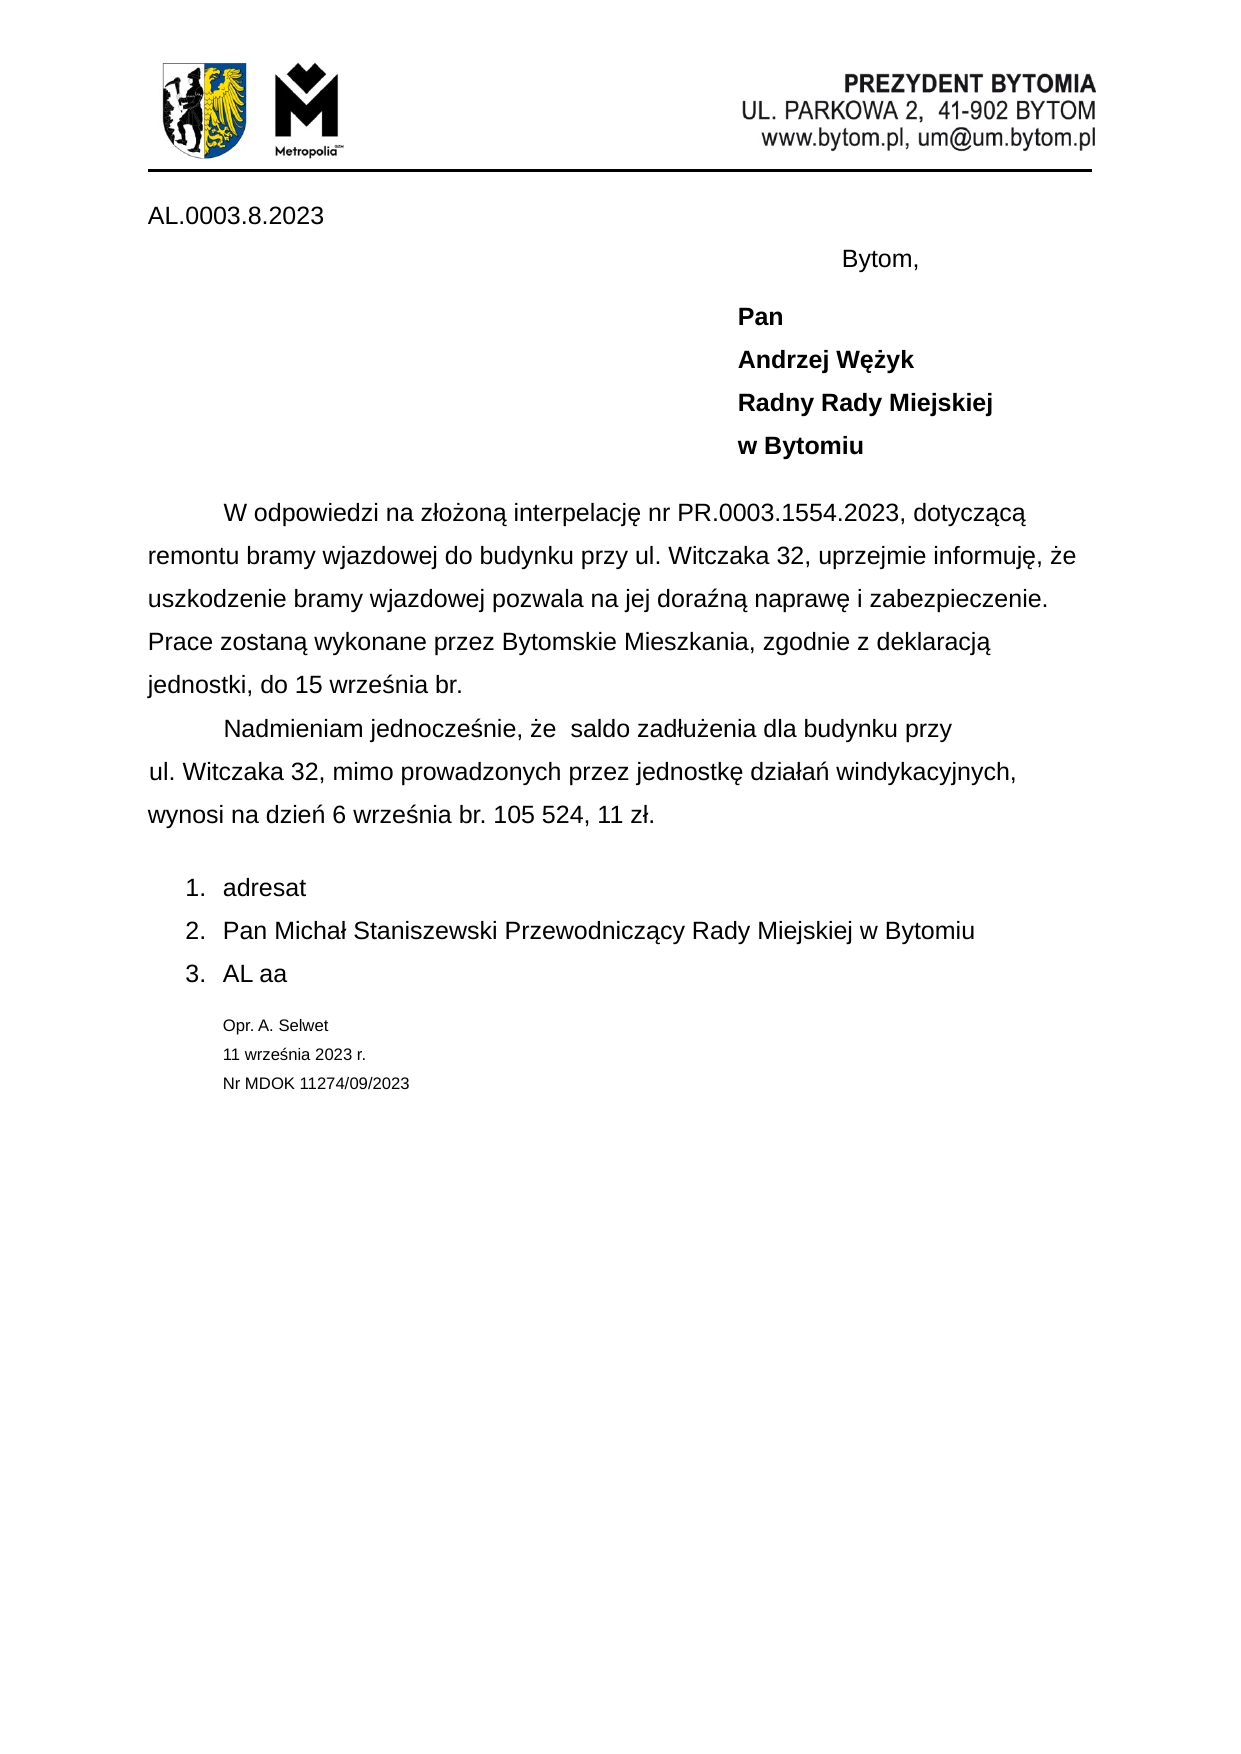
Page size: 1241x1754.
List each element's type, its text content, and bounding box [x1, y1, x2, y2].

text Bytom, [842, 244, 1092, 273]
text Andrzej Wężyk [738, 345, 1092, 374]
text Nadmieniam jednocześnie, że saldo zadłużenia dla budynku przy [136, 714, 1092, 742]
text Opr. A. Selwet [223, 1016, 1092, 1035]
text AL.0003.8.2023 [148, 201, 1092, 230]
text Pan [738, 302, 1092, 331]
text Nr MDOK 11274/09/2023 [223, 1074, 1092, 1093]
text W odpowiedzi na złożoną interpelację nr PR.0003.1554.2023, dotyczącą remontu bramy wjazdowej do budynku przy ul. Witczaka 32, uprzejmie informuję, że uszkodzenie bramy wjazdowej pozwala na jej doraźną naprawę i zabezpieczenie. Prace zostaną wykonane przez Bytomskie Mieszkania, zgodnie z deklaracją jednostki, do 15 września br. [136, 498, 1092, 699]
picture [147, 54, 1096, 167]
text 11 września 2023 r. [223, 1045, 1092, 1064]
list adresat [185, 872, 1092, 901]
text ul. Witczaka 32, mimo prowadzonych przez jednostkę działań windykacyjnych, wynosi na dzień 6 września br. 105 524, 11 zł. [136, 757, 1092, 829]
text w Bytomiu [738, 431, 1092, 460]
list AL aa [185, 959, 1092, 987]
list Pan Michał Staniszewski Przewodniczący Rady Miejskiej w Bytomiu [185, 916, 1092, 944]
text Radny Rady Miejskiej [738, 388, 1092, 417]
